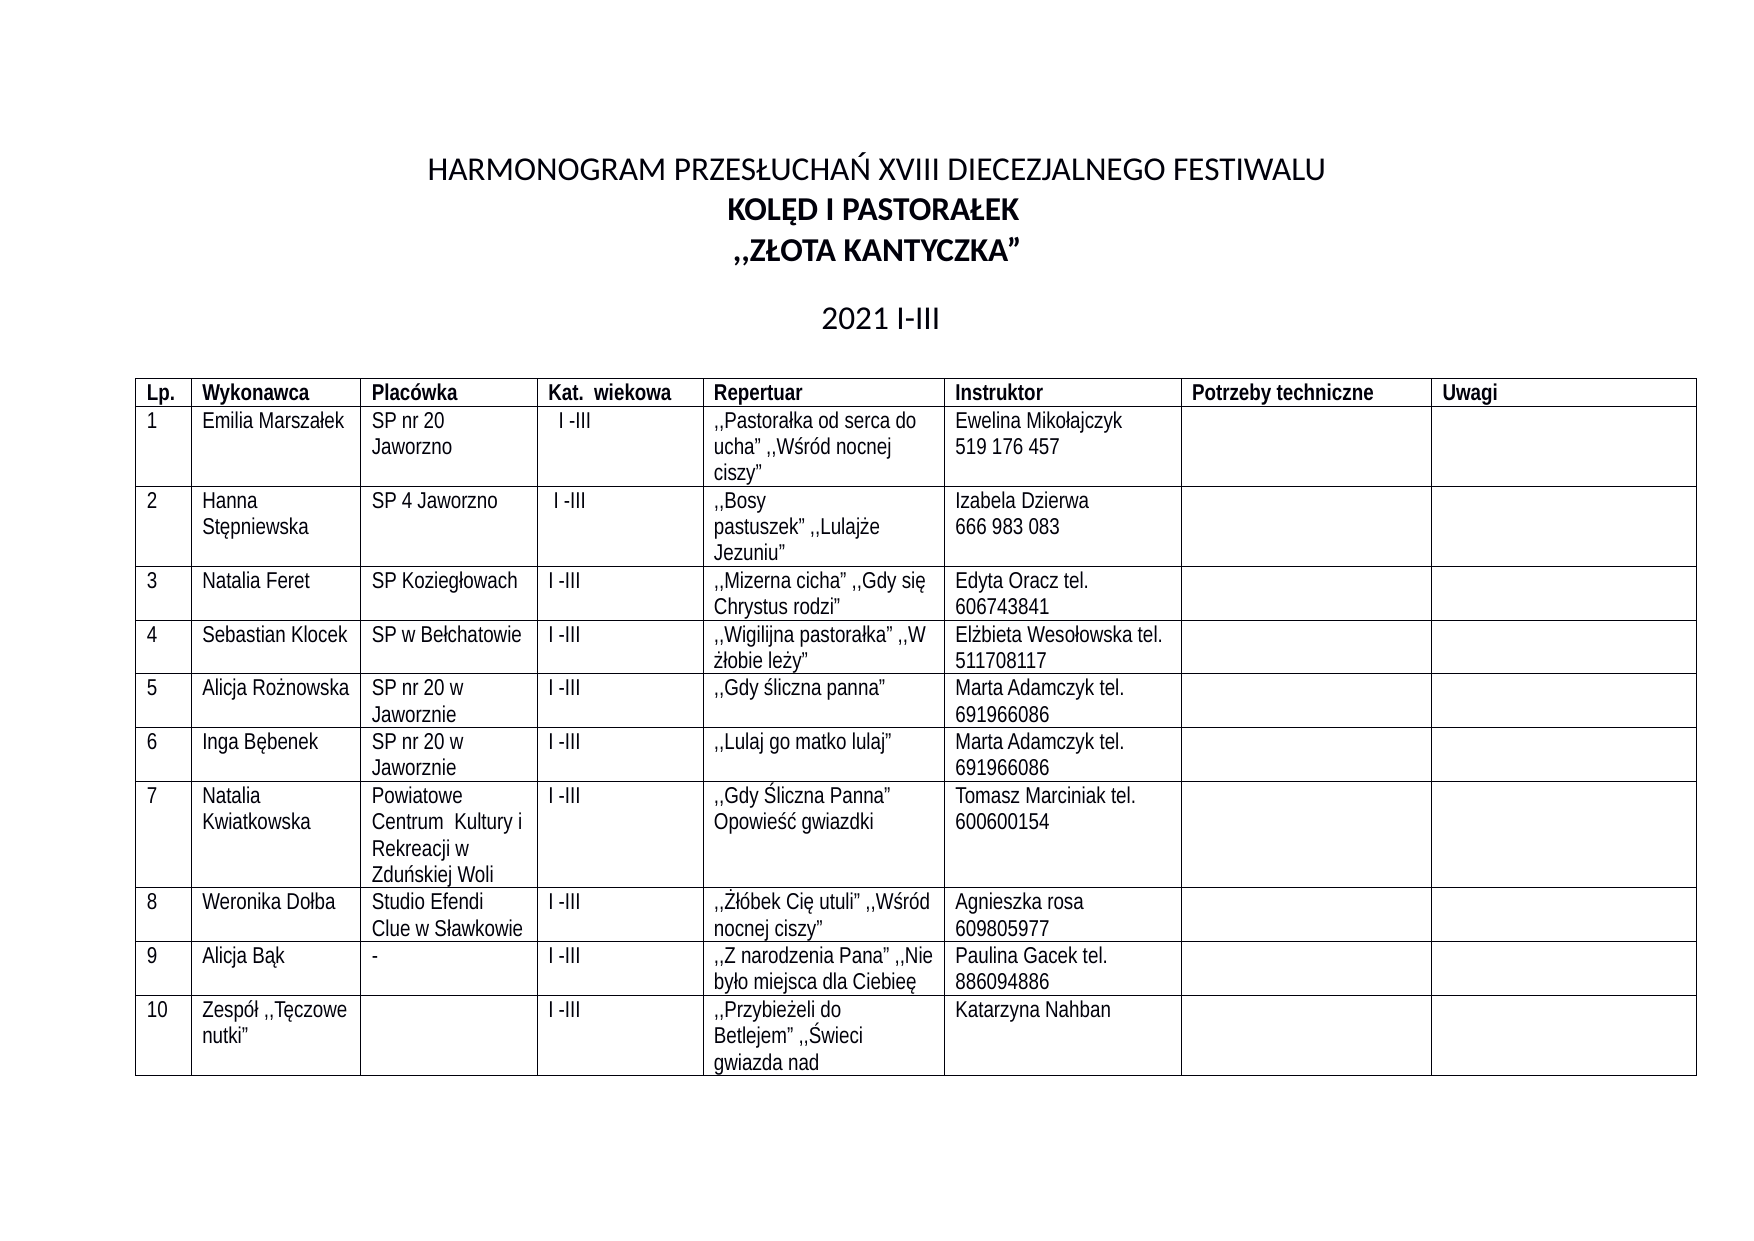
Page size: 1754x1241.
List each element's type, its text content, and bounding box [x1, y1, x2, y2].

table_cell Emilia Marszałek [192, 407, 360, 486]
table_cell [1432, 888, 1696, 941]
table_cell [1432, 942, 1696, 995]
table_cell I -III [538, 942, 703, 995]
table_cell I -III [538, 674, 703, 727]
table_header Placówka [361, 379, 537, 406]
table_cell [1182, 407, 1431, 486]
table_cell [1432, 407, 1696, 486]
table_cell I -III [538, 996, 703, 1075]
table_cell [1182, 487, 1431, 566]
table_cell Izabela Dzierwa 666 983 083 [945, 487, 1181, 566]
table_cell Elżbieta Wesołowska tel. 511708117 [945, 621, 1181, 673]
table_cell ,,Wigilijna pastorałka” ,,W żłobie leży” [704, 621, 944, 673]
table_cell SP nr 20 w Jaworznie [361, 674, 537, 727]
table_cell 5 [136, 674, 191, 727]
table_cell [1182, 996, 1431, 1075]
table_cell Weronika Dołba [192, 888, 360, 941]
table_header Kat. wiekowa [538, 379, 703, 406]
table_cell 4 [136, 621, 191, 673]
table_cell SP nr 20 w Jaworznie [361, 728, 537, 781]
table_cell [1432, 996, 1696, 1075]
table_cell SP Koziegłowach [361, 567, 537, 619]
table_cell Agnieszka rosa 609805977 [945, 888, 1181, 941]
table_cell I -III [538, 621, 703, 673]
table_cell Alicja Rożnowska [192, 674, 360, 727]
table_header Wykonawca [192, 379, 360, 406]
table_cell [1182, 728, 1431, 781]
table_cell 8 [136, 888, 191, 941]
table_cell I -III [538, 567, 703, 619]
table_cell [1182, 621, 1431, 673]
table_cell 2 [136, 487, 191, 566]
table_cell Edyta Oracz tel. 606743841 [945, 567, 1181, 619]
text HARMONOGRAM PRZESŁUCHAŃ XVIII DIECEZJALNEGO FESTIWALU [148, 148, 1606, 188]
table_cell Natalia Feret [192, 567, 360, 619]
table_cell - [361, 942, 537, 995]
table_cell I -III [538, 782, 703, 887]
table_cell I -III [538, 888, 703, 941]
text KOLĘD I PASTORAŁEK [148, 188, 1606, 229]
table_header Repertuar [704, 379, 944, 406]
table_cell I -III [538, 407, 703, 486]
table_cell SP nr 20 Jaworzno [361, 407, 537, 486]
table_cell 3 [136, 567, 191, 619]
table_cell [1182, 888, 1431, 941]
table_cell [1432, 487, 1696, 566]
table_cell 7 [136, 782, 191, 887]
table_header Instruktor [945, 379, 1181, 406]
table_header Potrzeby techniczne [1182, 379, 1431, 406]
table_cell ,,Mizerna cicha” ,,Gdy się Chrystus rodzi” [704, 567, 944, 619]
table_cell Powiatowe Centrum Kultury i Rekreacji w Zduńskiej Woli [361, 782, 537, 887]
table_cell [1182, 567, 1431, 619]
text ,,ZŁOTA KANTYCZKA” [148, 229, 1606, 270]
table_header Lp. [136, 379, 191, 406]
table_cell Marta Adamczyk tel. 691966086 [945, 674, 1181, 727]
table_cell Hanna Stępniewska [192, 487, 360, 566]
table_cell ,,Gdy śliczna panna” [704, 674, 944, 727]
table_cell I -III [538, 728, 703, 781]
table_cell Inga Bębenek [192, 728, 360, 781]
table_cell Tomasz Marciniak tel. 600600154 [945, 782, 1181, 887]
table_cell Katarzyna Nahban [945, 996, 1181, 1075]
table_cell Marta Adamczyk tel. 691966086 [945, 728, 1181, 781]
table_cell [361, 996, 537, 1075]
table_cell [1432, 567, 1696, 619]
table_cell ,,Z narodzenia Pana” ,,Nie było miejsca dla Ciebieę [704, 942, 944, 995]
table_cell [1432, 728, 1696, 781]
table_cell [1432, 782, 1696, 887]
table_cell [1432, 674, 1696, 727]
text 2021 I-III [148, 297, 1606, 337]
table_cell [1182, 942, 1431, 995]
table_cell I -III [538, 487, 703, 566]
table_cell ,,Przybieżeli do Betlejem” ,,Świeci gwiazda nad [704, 996, 944, 1075]
table_cell 10 [136, 996, 191, 1075]
table_cell [1182, 674, 1431, 727]
table_header Uwagi [1432, 379, 1696, 406]
table_cell [1182, 782, 1431, 887]
table_cell Natalia Kwiatkowska [192, 782, 360, 887]
table_cell SP 4 Jaworzno [361, 487, 537, 566]
table_cell ,,Lulaj go matko lulaj” [704, 728, 944, 781]
table_cell Studio Efendi Clue w Sławkowie [361, 888, 537, 941]
table_cell 1 [136, 407, 191, 486]
table_cell 9 [136, 942, 191, 995]
table_cell ,,Bosy pastuszek” ,,Lulajże Jezuniu” [704, 487, 944, 566]
table_cell ,,Pastorałka od serca do ucha” ,,Wśród nocnej ciszy” [704, 407, 944, 486]
table_cell [1432, 621, 1696, 673]
table_cell Zespół ,,Tęczowe nutki” [192, 996, 360, 1075]
table_cell Ewelina Mikołajczyk 519 176 457 [945, 407, 1181, 486]
table_cell SP w Bełchatowie [361, 621, 537, 673]
table_cell ,,Żłóbek Cię utuli” ,,Wśród nocnej ciszy” [704, 888, 944, 941]
table_cell Sebastian Klocek [192, 621, 360, 673]
table_cell Alicja Bąk [192, 942, 360, 995]
table_cell ,,Gdy Śliczna Panna” Opowieść gwiazdki [704, 782, 944, 887]
table_cell 6 [136, 728, 191, 781]
table_cell Paulina Gacek tel. 886094886 [945, 942, 1181, 995]
